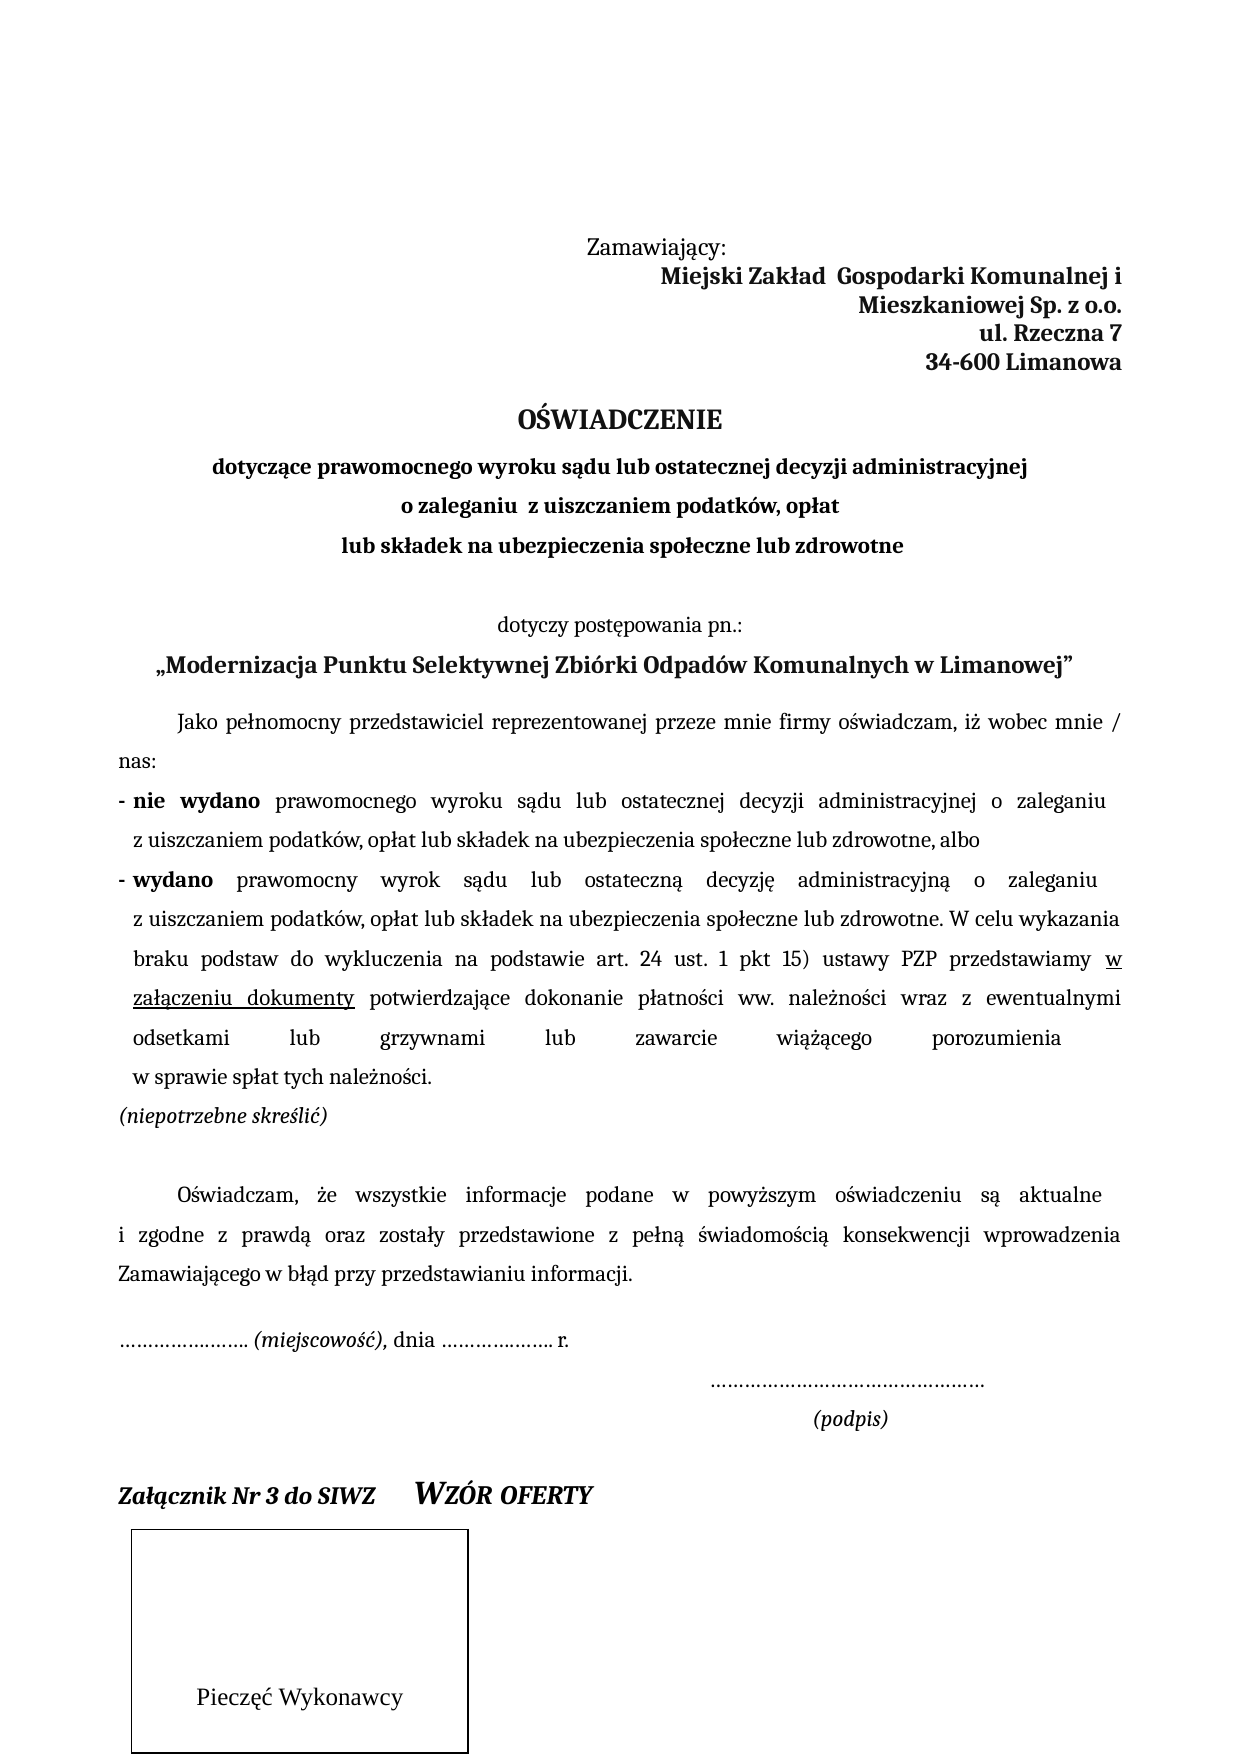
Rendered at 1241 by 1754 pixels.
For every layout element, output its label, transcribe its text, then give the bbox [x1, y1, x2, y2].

text ul. Rzeczna 7 [624, 319, 1122, 348]
text dotyczące prawomocnego wyroku sądu lub ostatecznej decyzji administracyjnej [118, 453, 1122, 480]
text (niepotrzebne skreślić) [118, 1103, 1122, 1129]
text OŚWIADCZENIE [118, 403, 1122, 437]
text ………………………………………… [118, 1366, 1122, 1393]
text Pieczęć Wykonawcy [132, 1682, 452, 1710]
text lub składek na ubezpieczenia społeczne lub zdrowotne [118, 532, 1122, 559]
text o zaleganiu z uiszczaniem podatków, opłat [118, 493, 1122, 519]
text - wydano prawomocny wyrok sądu lub ostateczną decyzję administracyjną o zaleganiu z uiszczaniem podatków, opłat lub składek na ubezpieczenia społeczne lub zdrowotne. W celu wykazania braku podstaw do wykluczenia na podstawie art. 24 ust. 1 pkt 15) ustawy PZP przedstawiamy w załączeniu dokumenty potwierdzające dokonanie płatności ww. należności wraz z ewentualnymi odsetkami lub grzywnami lub zawarcie wiążącego porozumienia w sprawie spłat tych należności. [118, 866, 1122, 1090]
text Jako pełnomocny przedstawiciel reprezentowanej przeze mnie firmy oświadczam, iż wobec mnie / nas: [118, 708, 1122, 774]
text …………….……. (miejscowość), dnia ………….……. r. [118, 1327, 1122, 1353]
text Zamawiający: [99, 233, 1122, 262]
text Oświadczam, że wszystkie informacje podane w powyższym oświadczeniu są aktualne i zgodne z prawdą oraz zostały przedstawione z pełną świadomością konsekwencji wprowadzenia Zamawiającego w błąd przy przedstawianiu informacji. [118, 1182, 1122, 1287]
text 34-600 Limanowa [624, 348, 1122, 377]
text dotyczy postępowania pn.: [118, 611, 1122, 638]
text „Modernizacja Punktu Selektywnej Zbiórki Odpadów Komunalnych w Limanowej” [118, 651, 1122, 680]
subtitle Załącznik Nr 3 do SIWZ Wzór oferty [118, 1474, 1122, 1512]
text Miejski Zakład Gospodarki Komunalnej i Mieszkaniowej Sp. z o.o. [624, 262, 1122, 319]
text - nie wydano prawomocnego wyroku sądu lub ostatecznej decyzji administracyjnej o zaleganiu z uiszczaniem podatków, opłat lub składek na ubezpieczenia społeczne lub zdrowotne, albo [118, 787, 1122, 853]
text (podpis) [708, 1406, 1122, 1432]
